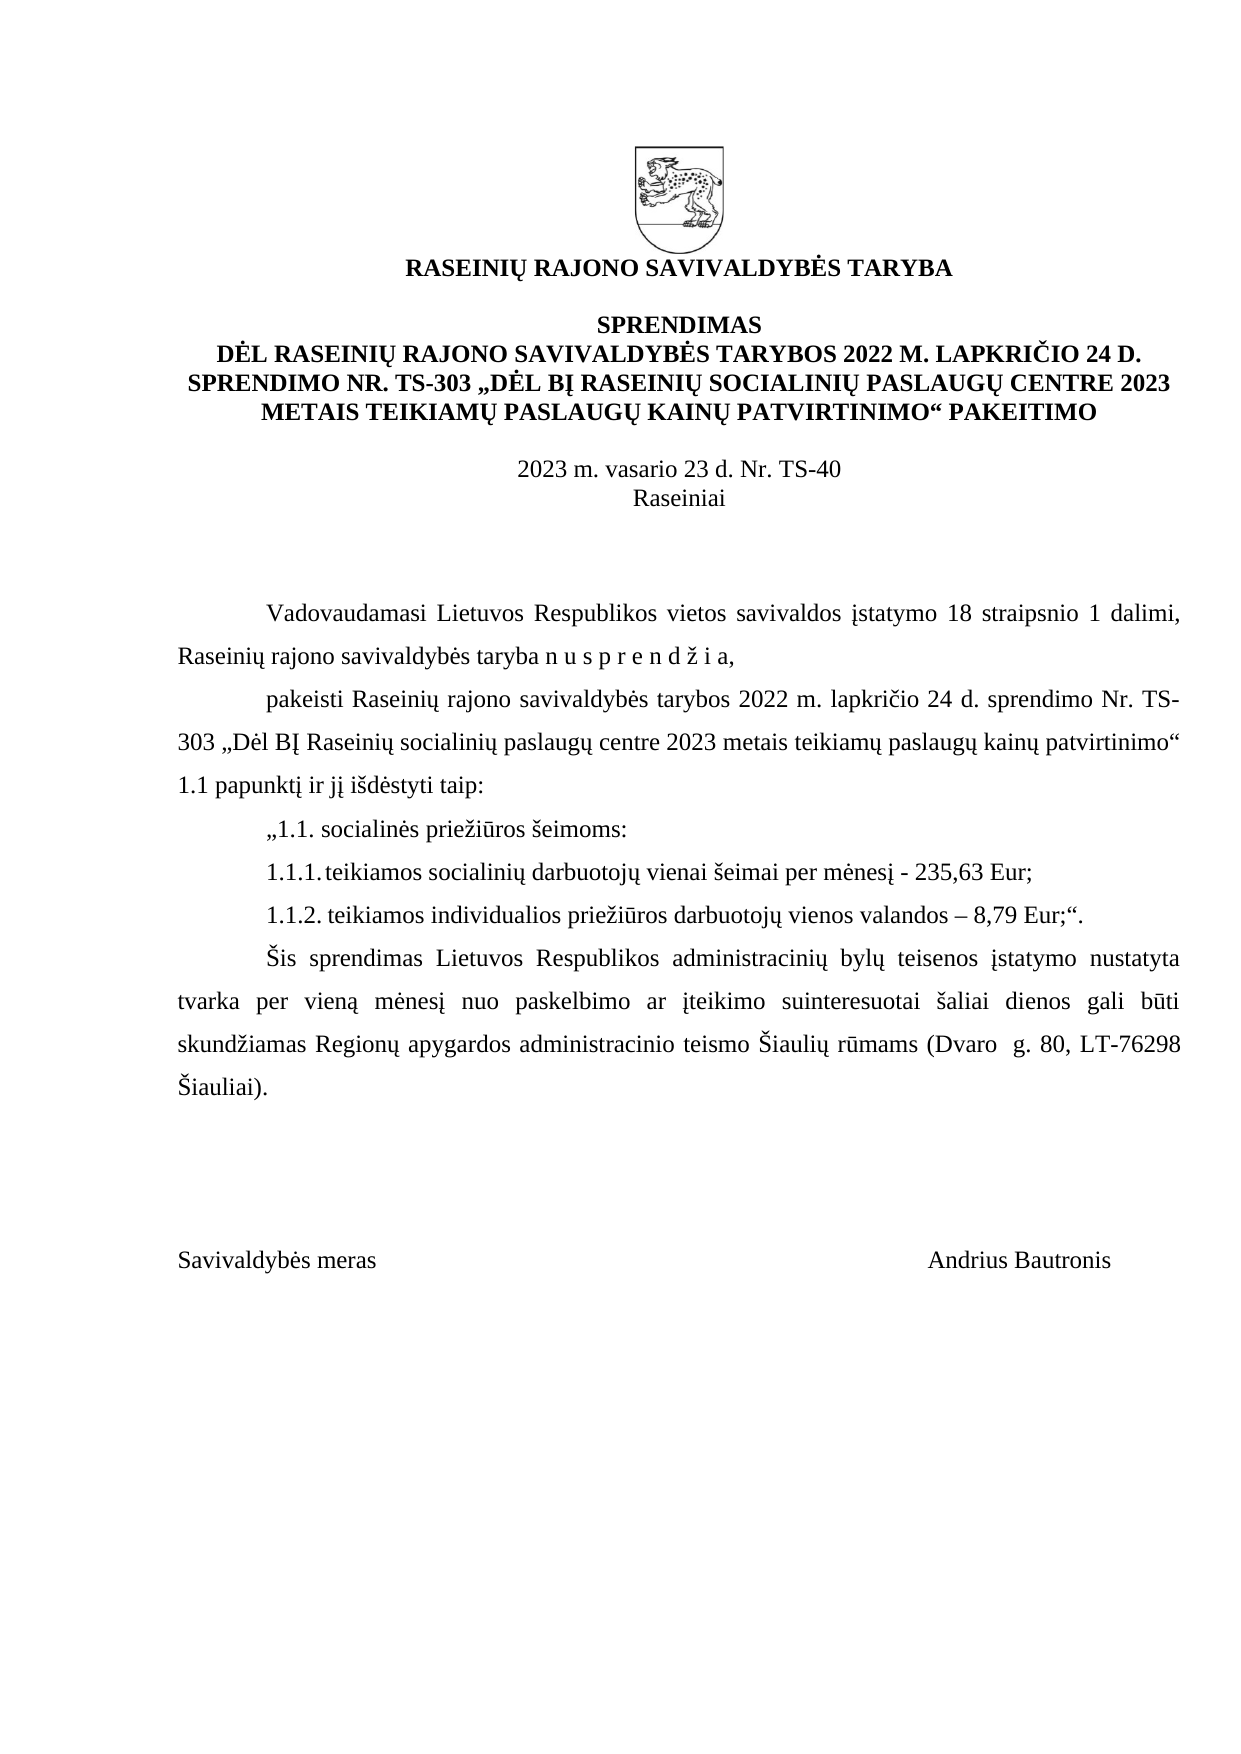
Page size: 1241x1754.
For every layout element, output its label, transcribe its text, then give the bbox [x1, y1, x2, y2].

text 1.1.2. teikiamos individualios priežiūros darbuotojų vienos valandos – 8,79 Eur;“. [177, 900, 1181, 929]
text Vadovaudamasi Lietuvos Respublikos vietos savivaldos įstatymo 18 straipsnio 1 dalimi, Raseinių rajono savivaldybės taryba n u s p r e n d ž i a, [177, 598, 1181, 670]
text 2023 m. vasario 23 d. Nr. TS-40 [177, 454, 1181, 483]
text pakeisti Raseinių rajono savivaldybės tarybos 2022 m. lapkričio 24 d. sprendimo Nr. TS-303 „Dėl BĮ Raseinių socialinių paslaugų centre 2023 metais teikiamų paslaugų kainų patvirtinimo“ 1.1 papunktį ir jį išdėstyti taip: [177, 684, 1181, 799]
text RASEINIŲ RAJONO SAVIVALDYBĖS TARYBA [177, 253, 1181, 282]
text „1.1. socialinės priežiūros šeimoms: [177, 814, 1181, 842]
text Šis sprendimas Lietuvos Respublikos administracinių bylų teisenos įstatymo nustatyta tvarka per vieną mėnesį nuo paskelbimo ar įteikimo suinteresuotai šaliai dienos gali būti skundžiamas Regionų apygardos administracinio teismo Šiaulių rūmams (Dvaro g. 80, LT-76298 Šiauliai). [177, 943, 1181, 1101]
text SPRENDIMAS [177, 311, 1181, 339]
text Raseiniai [177, 483, 1181, 512]
text DĖL RASEINIŲ RAJONO SAVIVALDYBĖS TARYBOS 2022 M. LAPKRIČIO 24 D. SPRENDIMO NR. TS-303 „DĖL BĮ RASEINIŲ SOCIALINIŲ PASLAUGŲ CENTRE 2023 METAIS TEIKIAMŲ PASLAUGŲ KAINŲ PATVIRTINIMO“ PAKEITIMO [177, 339, 1181, 426]
text 1.1.1. teikiamos socialinių darbuotojų vienai šeimai per mėnesį - 235,63 Eur; [266, 857, 1181, 886]
text Savivaldybės meras Andrius Bautronis [177, 1245, 1181, 1274]
